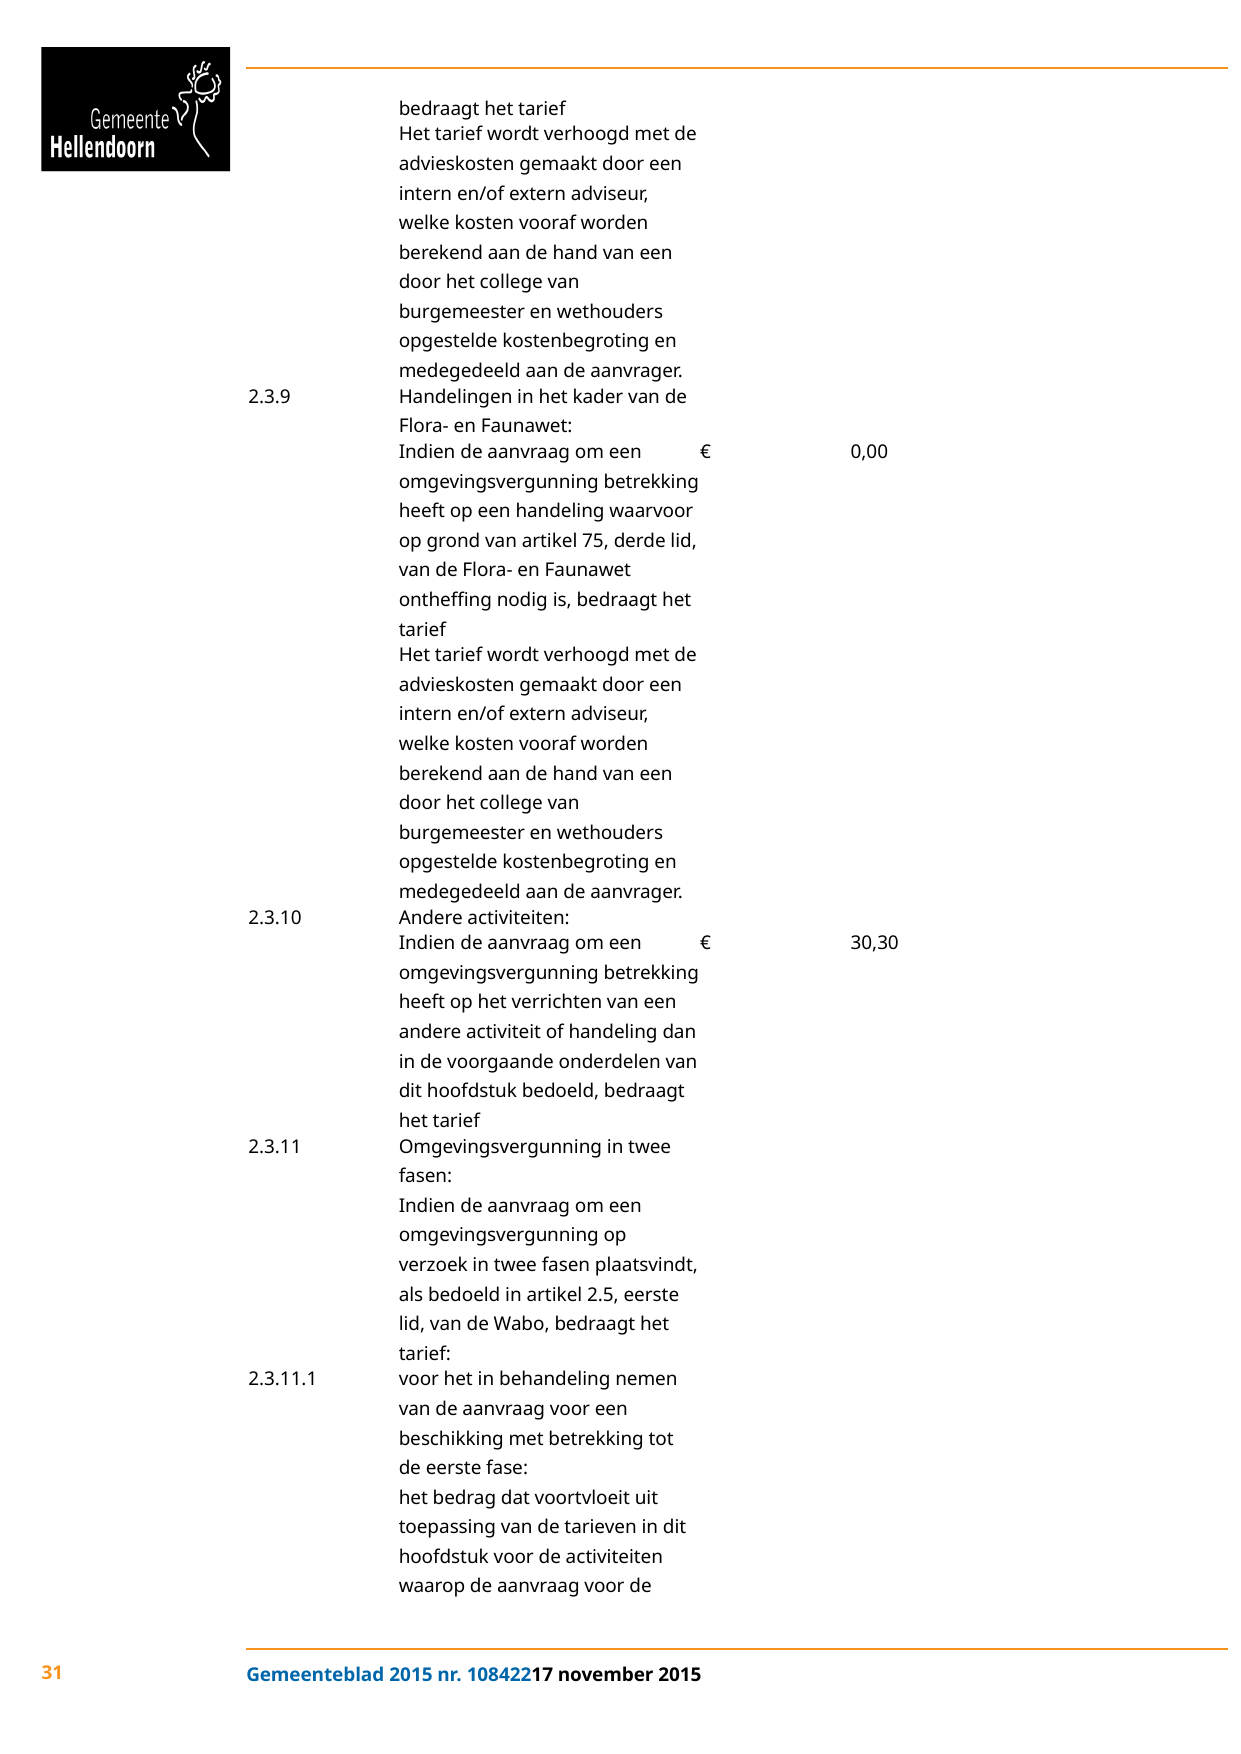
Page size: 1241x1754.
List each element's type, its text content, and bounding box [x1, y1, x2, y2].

table_cell Het tarief wordt verhoogd met de advieskosten gemaakt door een intern en/of extern adviseur, welke kosten vooraf worden berekend aan de hand van een door het college van burgemeester en wethouders opgestelde kostenbegroting en medegedeeld aan de aanvrager. [399, 121, 700, 383]
table_cell [248, 121, 398, 383]
table_cell € [700, 930, 850, 1133]
table_cell Het tarief wordt verhoogd met de advieskosten gemaakt door een intern en/of extern adviseur, welke kosten vooraf worden berekend aan de hand van een door het college van burgemeester en wethouders opgestelde kostenbegroting en medegedeeld aan de aanvrager. [399, 641, 700, 904]
table_cell Handelingen in het kader van de Flora- en Faunawet: [399, 383, 700, 438]
table_cell [248, 641, 398, 904]
table_cell [850, 1366, 1001, 1598]
table_cell 2.3.10 [248, 904, 398, 929]
table_cell [850, 95, 1001, 121]
table_cell Andere activiteiten: [399, 904, 700, 929]
table_cell 2.3.9 [248, 383, 398, 438]
table_cell Indien de aanvraag om een omgevingsvergunning betrekking heeft op het verrichten van een andere activiteit of handeling dan in de voorgaande onderdelen van dit hoofdstuk bedoeld, bedraagt het tarief [399, 930, 700, 1133]
picture [41, 47, 231, 172]
table_cell [248, 930, 398, 1133]
table_cell 2.3.11.1 [248, 1366, 398, 1598]
table_cell [248, 438, 398, 641]
table_cell [850, 383, 1001, 438]
table_cell [700, 1366, 850, 1598]
table_cell [700, 95, 850, 121]
table_cell [850, 121, 1001, 383]
table_cell bedraagt het tarief [399, 95, 700, 121]
table_cell [700, 383, 850, 438]
table_cell voor het in behandeling nemen van de aanvraag voor een beschikking met betrekking tot de eerste fase: het bedrag dat voortvloeit uit toepassing van de tarieven in dit hoofdstuk voor de activiteiten waarop de aanvraag voor de [399, 1366, 700, 1598]
table_cell [850, 904, 1001, 929]
table_cell [850, 641, 1001, 904]
table_cell [700, 121, 850, 383]
table_cell Indien de aanvraag om een omgevingsvergunning betrekking heeft op een handeling waarvoor op grond van artikel 75, derde lid, van de Flora- en Faunawet ontheffing nodig is, bedraagt het tarief [399, 438, 700, 641]
table_cell Omgevingsvergunning in twee fasen: Indien de aanvraag om een omgevingsvergunning op verzoek in twee fasen plaatsvindt, als bedoeld in artikel 2.5, eerste lid, van de Wabo, bedraagt het tarief: [399, 1133, 700, 1366]
table_cell [850, 1133, 1001, 1366]
table_cell 0,00 [850, 438, 1001, 641]
table_cell € [700, 438, 850, 641]
table_cell [248, 95, 398, 121]
table_cell [700, 904, 850, 929]
table_cell 30,30 [850, 930, 1001, 1133]
table_cell [700, 641, 850, 904]
table_cell [700, 1133, 850, 1366]
table_cell 2.3.11 [248, 1133, 398, 1366]
